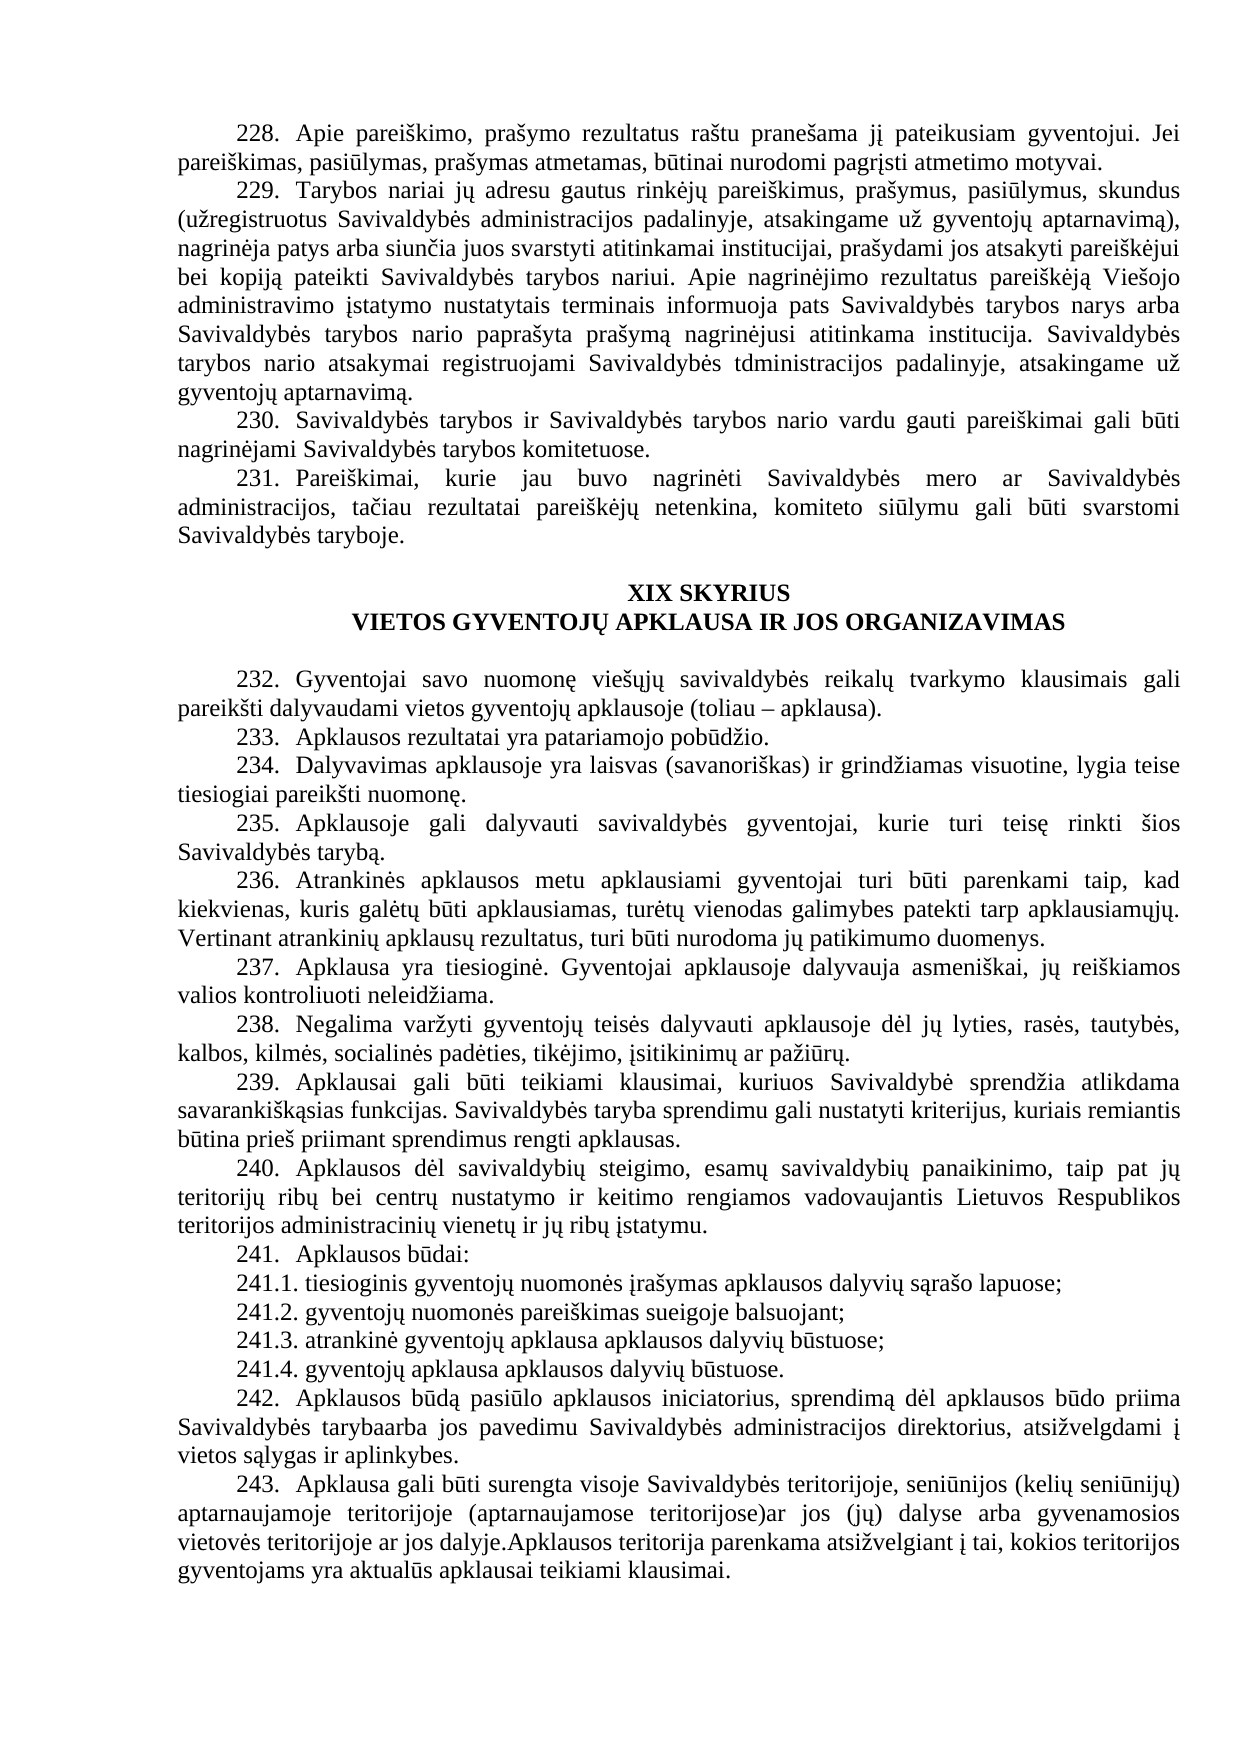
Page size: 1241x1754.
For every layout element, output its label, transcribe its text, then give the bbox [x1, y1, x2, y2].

text 243. Apklausa gali būti surengta visoje Savivaldybės teritorijoje, seniūnijos (kelių seniūnijų) aptarnaujamoje teritorijoje (aptarnaujamose teritorijose)ar jos (jų) dalyse arba gyvenamosios vietovės teritorijoje ar jos dalyje.Apklausos teritorija parenkama atsižvelgiant į tai, kokios teritorijos gyventojams yra aktualūs apklausai teikiami klausimai. [177, 1469, 1181, 1584]
text 232. Gyventojai savo nuomonę viešųjų savivaldybės reikalų tvarkymo klausimais gali pareikšti dalyvaudami vietos gyventojų apklausoje (toliau – apklausa). [177, 664, 1181, 722]
text 242. Apklausos būdą pasiūlo apklausos iniciatorius, sprendimą dėl apklausos būdo priima Savivaldybės tarybaarba jos pavedimu Savivaldybės administracijos direktorius, atsižvelgdami į vietos sąlygas ir aplinkybes. [177, 1383, 1181, 1469]
text 239. Apklausai gali būti teikiami klausimai, kuriuos Savivaldybė sprendžia atlikdama savarankiškąsias funkcijas. Savivaldybės taryba sprendimu gali nustatyti kriterijus, kuriais remiantis būtina prieš priimant sprendimus rengti apklausas. [177, 1067, 1181, 1153]
text 233. Apklausos rezultatai yra patariamojo pobūdžio. [177, 722, 1181, 751]
text 235. Apklausoje gali dalyvauti savivaldybės gyventojai, kurie turi teisę rinkti šios Savivaldybės tarybą. [177, 808, 1181, 866]
text XIX SKYRIUS [177, 578, 1181, 607]
text 241.2. gyventojų nuomonės pareiškimas sueigoje balsuojant; [177, 1297, 1181, 1326]
text 240. Apklausos dėl savivaldybių steigimo, esamų savivaldybių panaikinimo, taip pat jų teritorijų ribų bei centrų nustatymo ir keitimo rengiamos vadovaujantis Lietuvos Respublikos teritorijos administracinių vienetų ir jų ribų įstatymu. [177, 1153, 1181, 1239]
text 237. Apklausa yra tiesioginė. Gyventojai apklausoje dalyvauja asmeniškai, jų reiškiamos valios kontroliuoti neleidžiama. [177, 952, 1181, 1009]
text VIETOS GYVENTOJŲ APKLAUSA IR JOS ORGANIZAVIMAS [177, 607, 1181, 636]
text 230. Savivaldybės tarybos ir Savivaldybės tarybos nario vardu gauti pareiškimai gali būti nagrinėjami Savivaldybės tarybos komitetuose. [177, 406, 1181, 463]
text 241.1. tiesioginis gyventojų nuomonės įrašymas apklausos dalyvių sąrašo lapuose; [177, 1268, 1181, 1297]
text 241.3. atrankinė gyventojų apklausa apklausos dalyvių būstuose; [177, 1326, 1181, 1354]
text 241.4. gyventojų apklausa apklausos dalyvių būstuose. [177, 1354, 1181, 1383]
text 234. Dalyvavimas apklausoje yra laisvas (savanoriškas) ir grindžiamas visuotine, lygia teise tiesiogiai pareikšti nuomonę. [177, 751, 1181, 808]
text 236. Atrankinės apklausos metu apklausiami gyventojai turi būti parenkami taip, kad kiekvienas, kuris galėtų būti apklausiamas, turėtų vienodas galimybes patekti tarp apklausiamųjų. Vertinant atrankinių apklausų rezultatus, turi būti nurodoma jų patikimumo duomenys. [177, 866, 1181, 952]
text 228. Apie pareiškimo, prašymo rezultatus raštu pranešama jį pateikusiam gyventojui. Jei pareiškimas, pasiūlymas, prašymas atmetamas, būtinai nurodomi pagrįsti atmetimo motyvai. [177, 118, 1181, 176]
text 229. Tarybos nariai jų adresu gautus rinkėjų pareiškimus, prašymus, pasiūlymus, skundus (užregistruotus Savivaldybės administracijos padalinyje, atsakingame už gyventojų aptarnavimą), nagrinėja patys arba siunčia juos svarstyti atitinkamai institucijai, prašydami jos atsakyti pareiškėjui bei kopiją pateikti Savivaldybės tarybos nariui. Apie nagrinėjimo rezultatus pareiškėją Viešojo administravimo įstatymo nustatytais terminais informuoja pats Savivaldybės tarybos narys arba Savivaldybės tarybos nario paprašyta prašymą nagrinėjusi atitinkama institucija. Savivaldybės tarybos nario atsakymai registruojami Savivaldybės tdministracijos padalinyje, atsakingame už gyventojų aptarnavimą. [177, 176, 1181, 406]
text 231. Pareiškimai, kurie jau buvo nagrinėti Savivaldybės mero ar Savivaldybės administracijos, tačiau rezultatai pareiškėjų netenkina, komiteto siūlymu gali būti svarstomi Savivaldybės taryboje. [177, 463, 1181, 549]
text 238. Negalima varžyti gyventojų teisės dalyvauti apklausoje dėl jų lyties, rasės, tautybės, kalbos, kilmės, socialinės padėties, tikėjimo, įsitikinimų ar pažiūrų. [177, 1009, 1181, 1067]
text 241. Apklausos būdai: [177, 1239, 1181, 1268]
